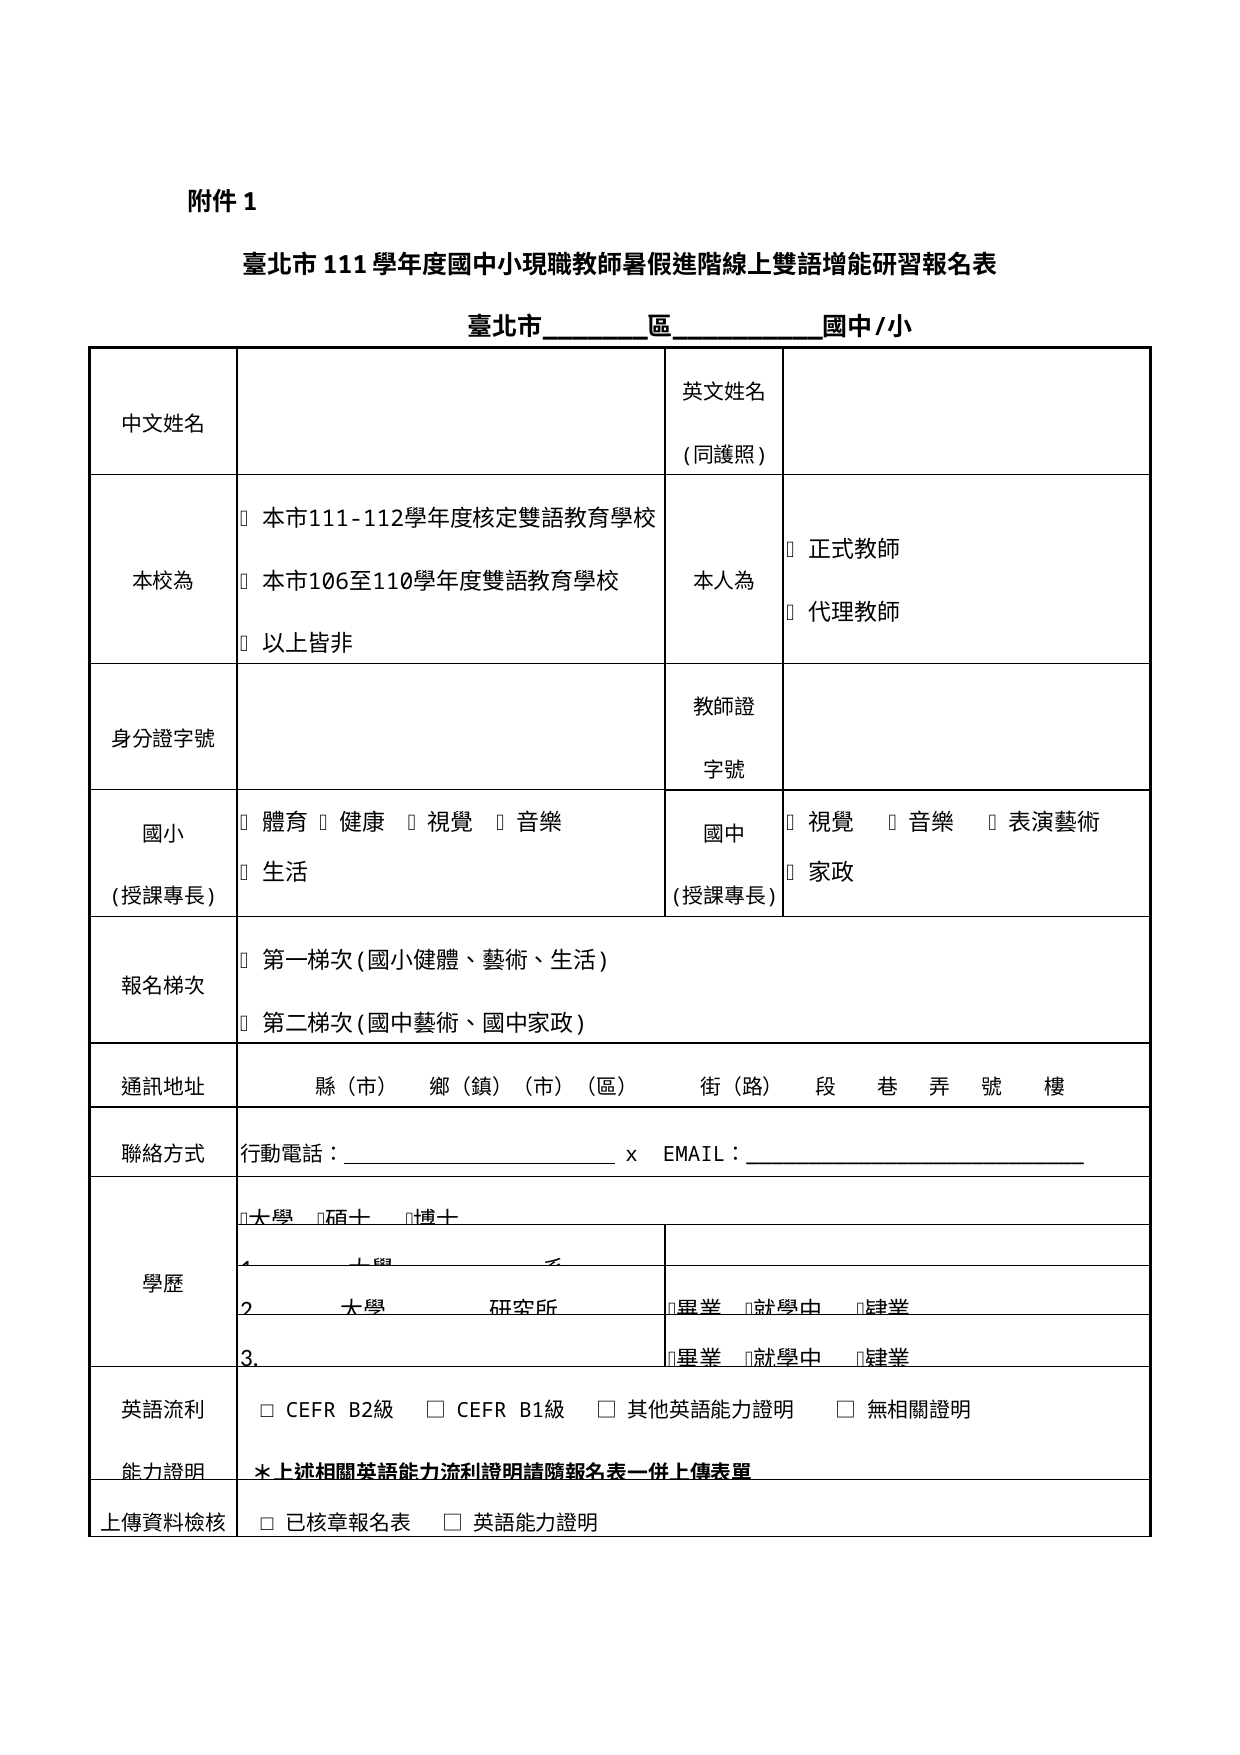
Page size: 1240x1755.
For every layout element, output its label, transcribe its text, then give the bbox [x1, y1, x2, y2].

table_cell 本校為 [91, 475, 236, 662]
table_cell 1. 大學 系 [238, 1225, 664, 1265]
table_cell 教師證 字號 [666, 664, 782, 789]
table_cell 3. [238, 1315, 664, 1366]
table_cell 聯絡方式 [91, 1108, 236, 1176]
table_cell  正式教師  代理教師 [784, 475, 1149, 662]
table_header 中文姓名 [91, 349, 236, 474]
table_cell [666, 1225, 1149, 1265]
table_cell 上傳資料檢核 [91, 1480, 236, 1536]
table_cell 學歷 [91, 1177, 236, 1366]
table_header [238, 349, 664, 474]
text 附件1 [187, 158, 1052, 221]
table_cell  體育  健康  視覺  音樂  生活 [238, 790, 664, 916]
table_cell 身分證字號 [91, 664, 236, 789]
table_cell 畢業 就學中 肄業 [666, 1266, 1149, 1314]
table_cell 本人為 [666, 475, 782, 662]
table_cell 英語流利 能力證明 [91, 1367, 236, 1479]
table_cell  本市111-112學年度核定雙語教育學校  本市106至110學年度雙語教育學校  以上皆非 [238, 475, 664, 662]
table_cell 大學 碩士 博士 [238, 1177, 1149, 1224]
table_cell  第一梯次(國小健體、藝術、生活)  第二梯次(國中藝術、國中家政) [238, 917, 1149, 1042]
table_cell  視覺  音樂  表演藝術  家政 [784, 791, 1149, 916]
text 臺北市_______區__________國中/小 [241, 283, 1052, 346]
table_header 英文姓名 (同護照) [666, 349, 782, 474]
table_cell 國小 (授課專長) [91, 790, 236, 916]
table_cell [784, 664, 1149, 789]
table_cell 報名梯次 [91, 917, 236, 1042]
table_cell [238, 664, 664, 789]
table_cell 行動電話： x EMAIL：­­­­­­­___________________________ [238, 1108, 1149, 1176]
table_cell 縣（市） 鄉（鎮）（市）（區） 街（路） 段 巷 弄 號 樓 [238, 1044, 1149, 1106]
text 臺北市111學年度國中小現職教師暑假進階線上雙語增能研習報名表 [187, 221, 1052, 283]
table_cell 國中 (授課專長) [666, 791, 782, 916]
table_header [784, 349, 1149, 474]
table_cell 通訊地址 [91, 1044, 236, 1106]
table_cell 2. 大學 研究所 [238, 1266, 664, 1314]
table_cell □ CEFR B2級 □ CEFR B1級 □ 其他英語能力證明 □ 無相關證明 ＊上述相關英語能力流利證明請隨報名表一併上傳表單 [238, 1367, 1149, 1479]
table_cell 畢業 就學中 肄業 [666, 1315, 1149, 1366]
table_cell □ 已核章報名表 □ 英語能力證明 [238, 1480, 1149, 1536]
